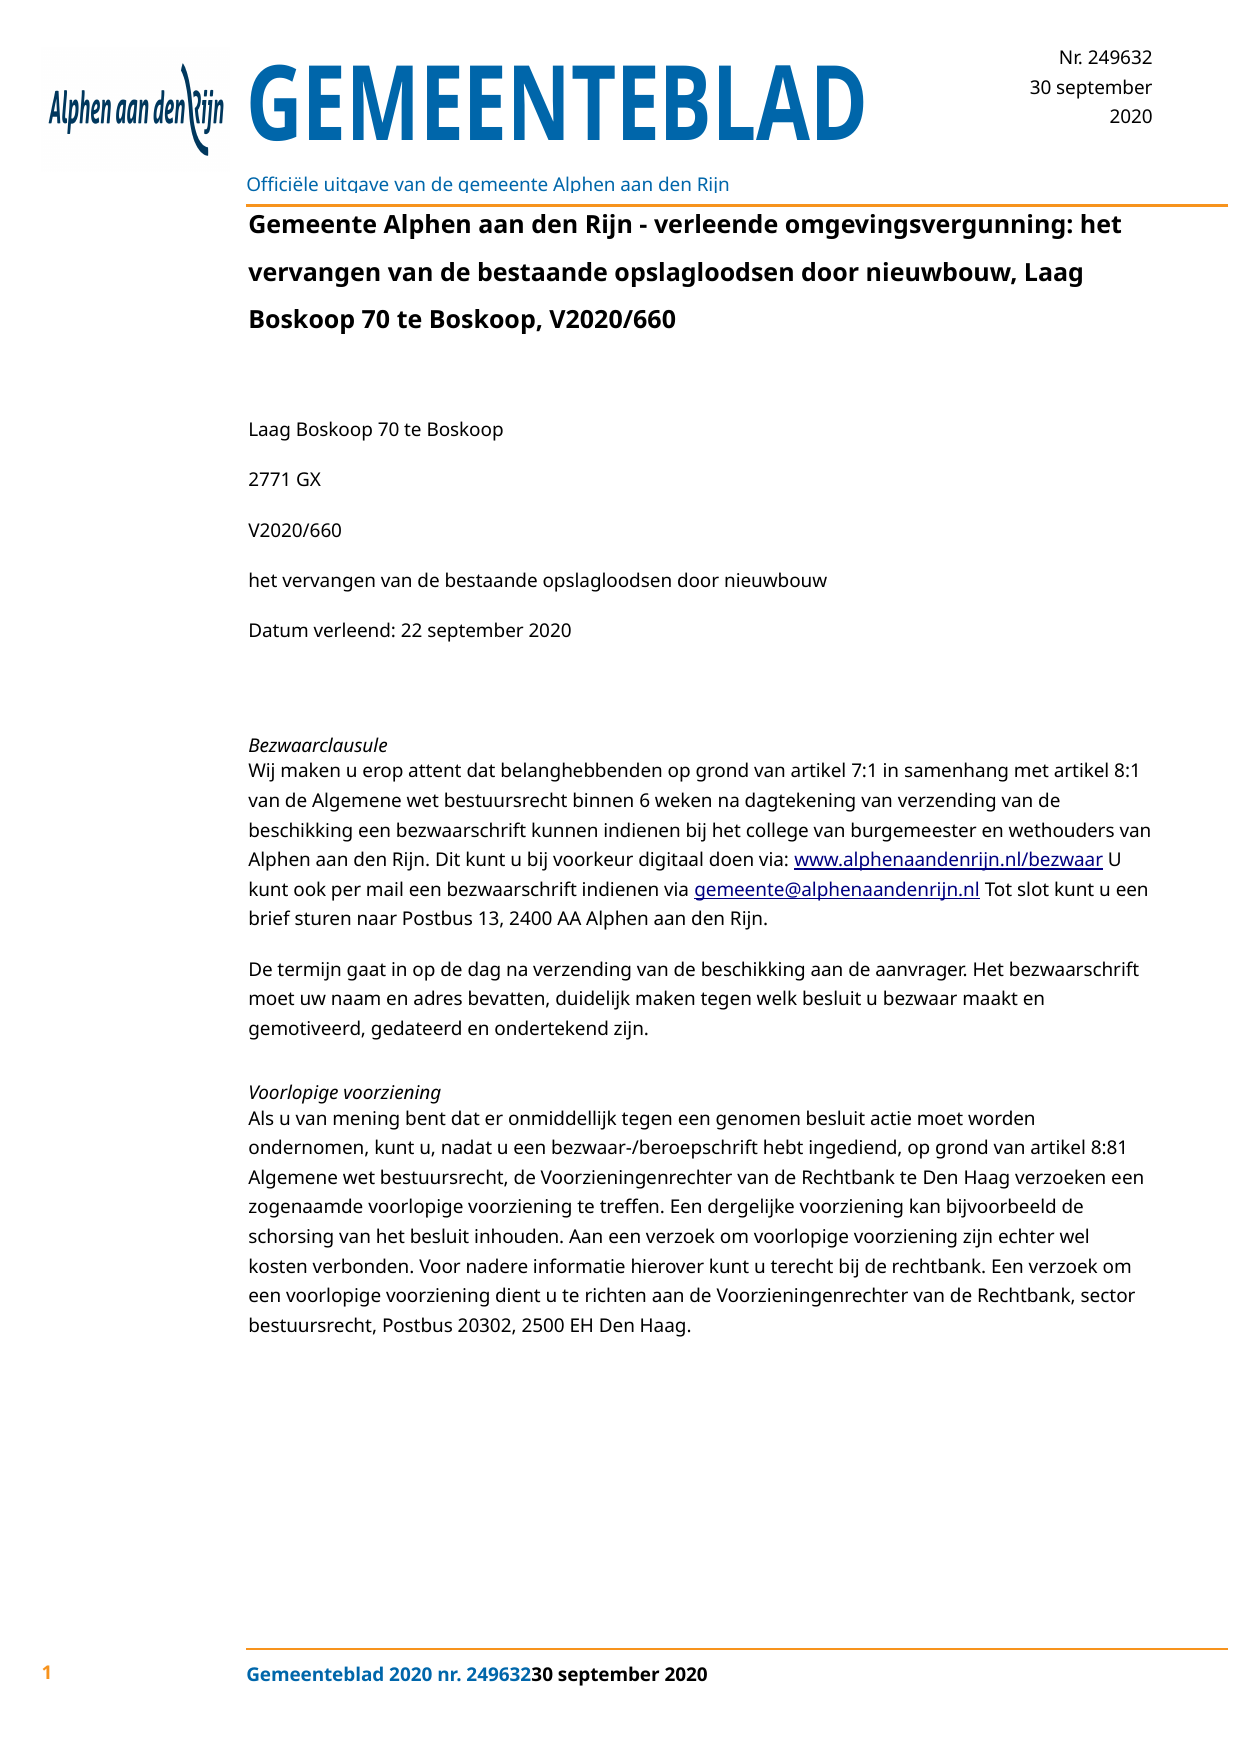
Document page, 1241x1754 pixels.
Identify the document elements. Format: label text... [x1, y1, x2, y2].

picture [41, 47, 231, 172]
text Datum verleend: 22 september 2020 [248, 618, 1152, 643]
text Laag Boskoop 70 te Boskoop [248, 416, 1152, 442]
text het vervangen van de bestaande opslagloodsen door nieuwbouw [248, 567, 1152, 593]
text 2771 GX [248, 466, 1152, 492]
text De termijn gaat in op de dag na verzending van de beschikking aan de aanvrager. Het bezwaarschrift moet uw naam en adres bevatten, duidelijk maken tegen welk besluit u bezwaar maakt en gemotiveerd, gedateerd en ondertekend zijn. [248, 956, 1152, 1041]
text Wij maken u erop attent dat belanghebbenden op grond van artikel 7:1 in samenhang met artikel 8:1 van de Algemene wet bestuursrecht binnen 6 weken na dagtekening van verzending van de beschikking een bezwaarschrift kunnen indienen bij het college van burgemeester en wethouders van Alphen aan den Rijn. Dit kunt u bij voorkeur digitaal doen via: www.alphenaandenrijn.nl/bezwaar U kunt ook per mail een bezwaarschrift indienen via gemeente@alphenaandenrijn.nl Tot slot kunt u een brief sturen naar Postbus 13, 2400 AA Alphen aan den Rijn. [248, 758, 1152, 931]
text V2020/660 [248, 517, 1152, 542]
text Gemeente Alphen aan den Rijn - verleende omgevingsvergunning: het vervangen van de bestaande opslagloodsen door nieuwbouw, Laag Boskoop 70 te Boskoop, V2020/660 [248, 207, 1152, 336]
text Als u van mening bent dat er onmiddellijk tegen een genomen besluit actie moet worden ondernomen, kunt u, nadat u een bezwaar-/beroepschrift hebt ingediend, op grond van artikel 8:81 Algemene wet bestuursrecht, de Voorzieningenrechter van de Rechtbank te Den Haag verzoeken een zogenaamde voorlopige voorziening te treffen. Een dergelijke voorziening kan bijvoorbeeld de schorsing van het besluit inhouden. Aan een verzoek om voorlopige voorziening zijn echter wel kosten verbonden. Voor nadere informatie hierover kunt u terecht bij de rechtbank. Een verzoek om een voorlopige voorziening dient u te richten aan de Voorzieningenrechter van de Rechtbank, sector bestuursrecht, Postbus 20302, 2500 EH Den Haag. [248, 1105, 1152, 1338]
text Bezwaarclausule [248, 732, 1152, 758]
text Voorlopige voorziening [248, 1079, 1152, 1105]
